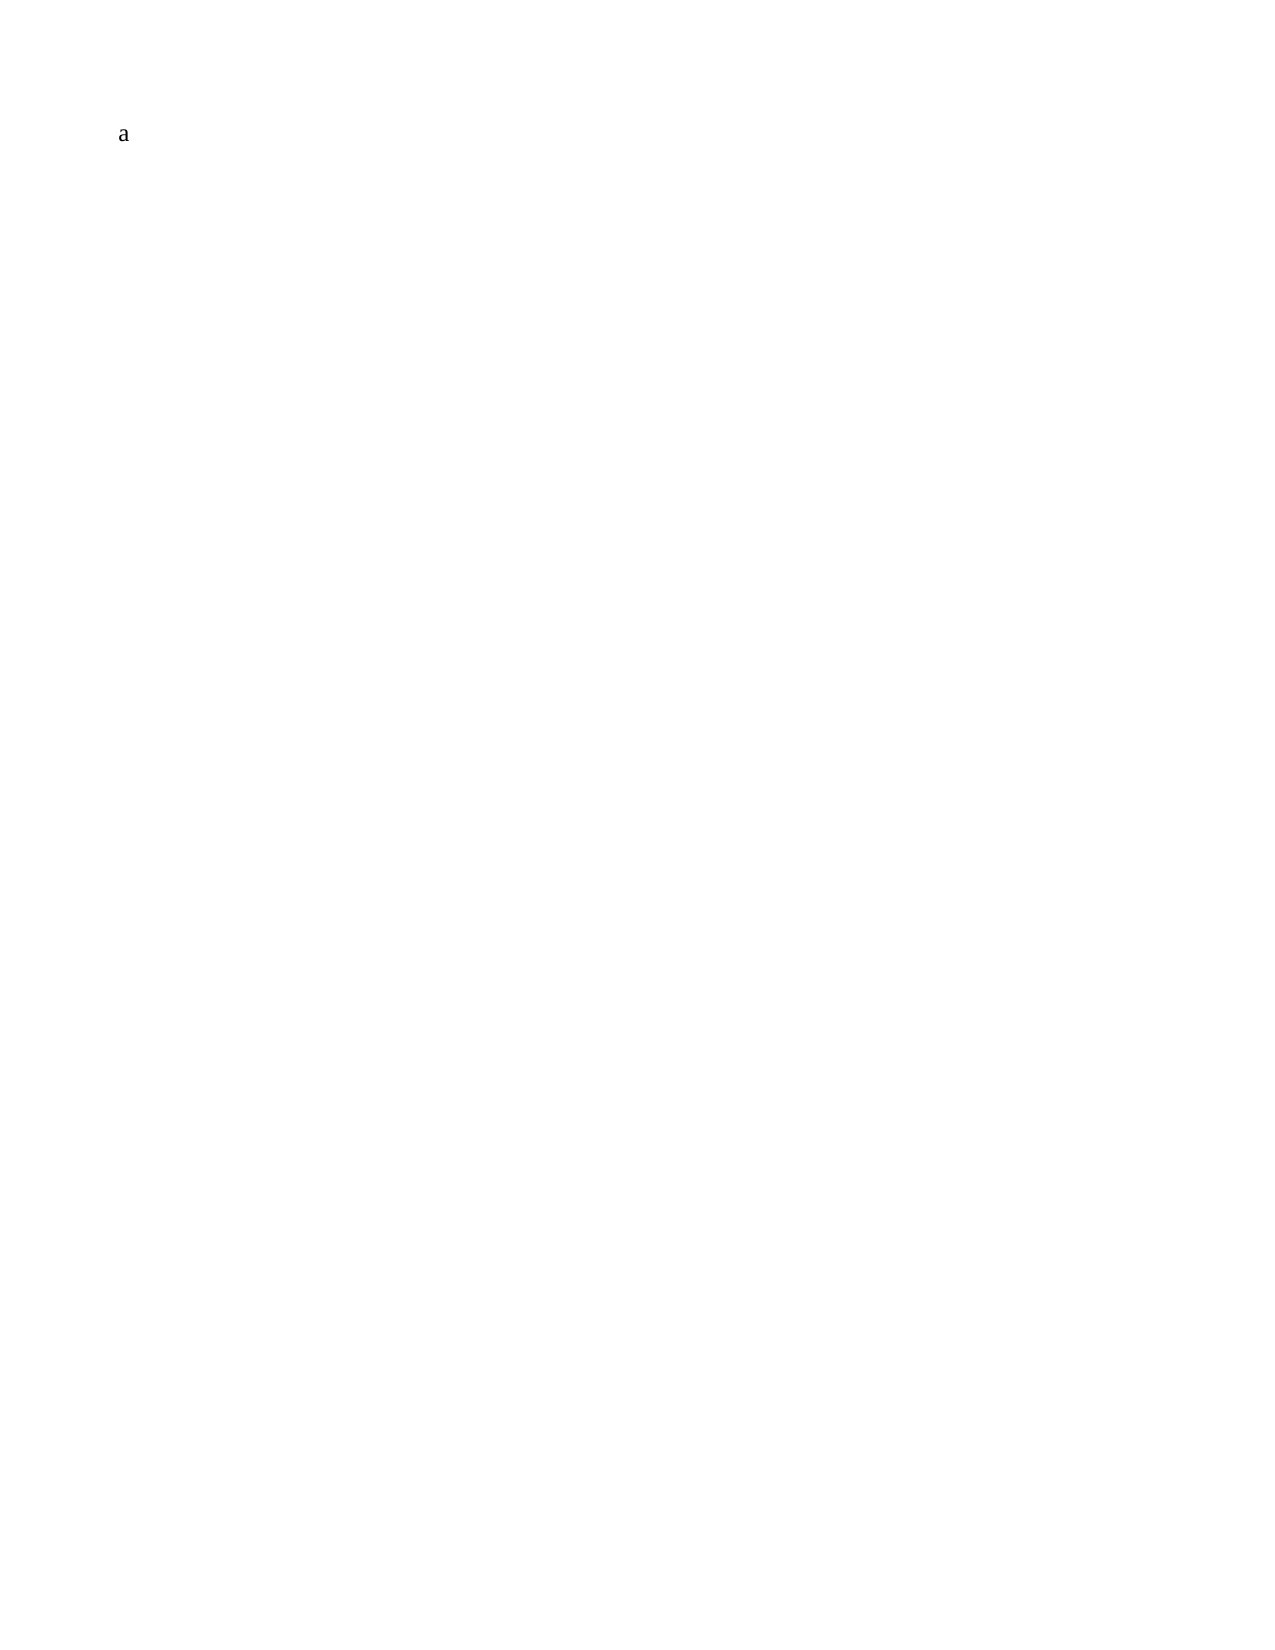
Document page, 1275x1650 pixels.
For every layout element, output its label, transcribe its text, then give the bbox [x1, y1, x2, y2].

text a [118, 118, 1157, 147]
